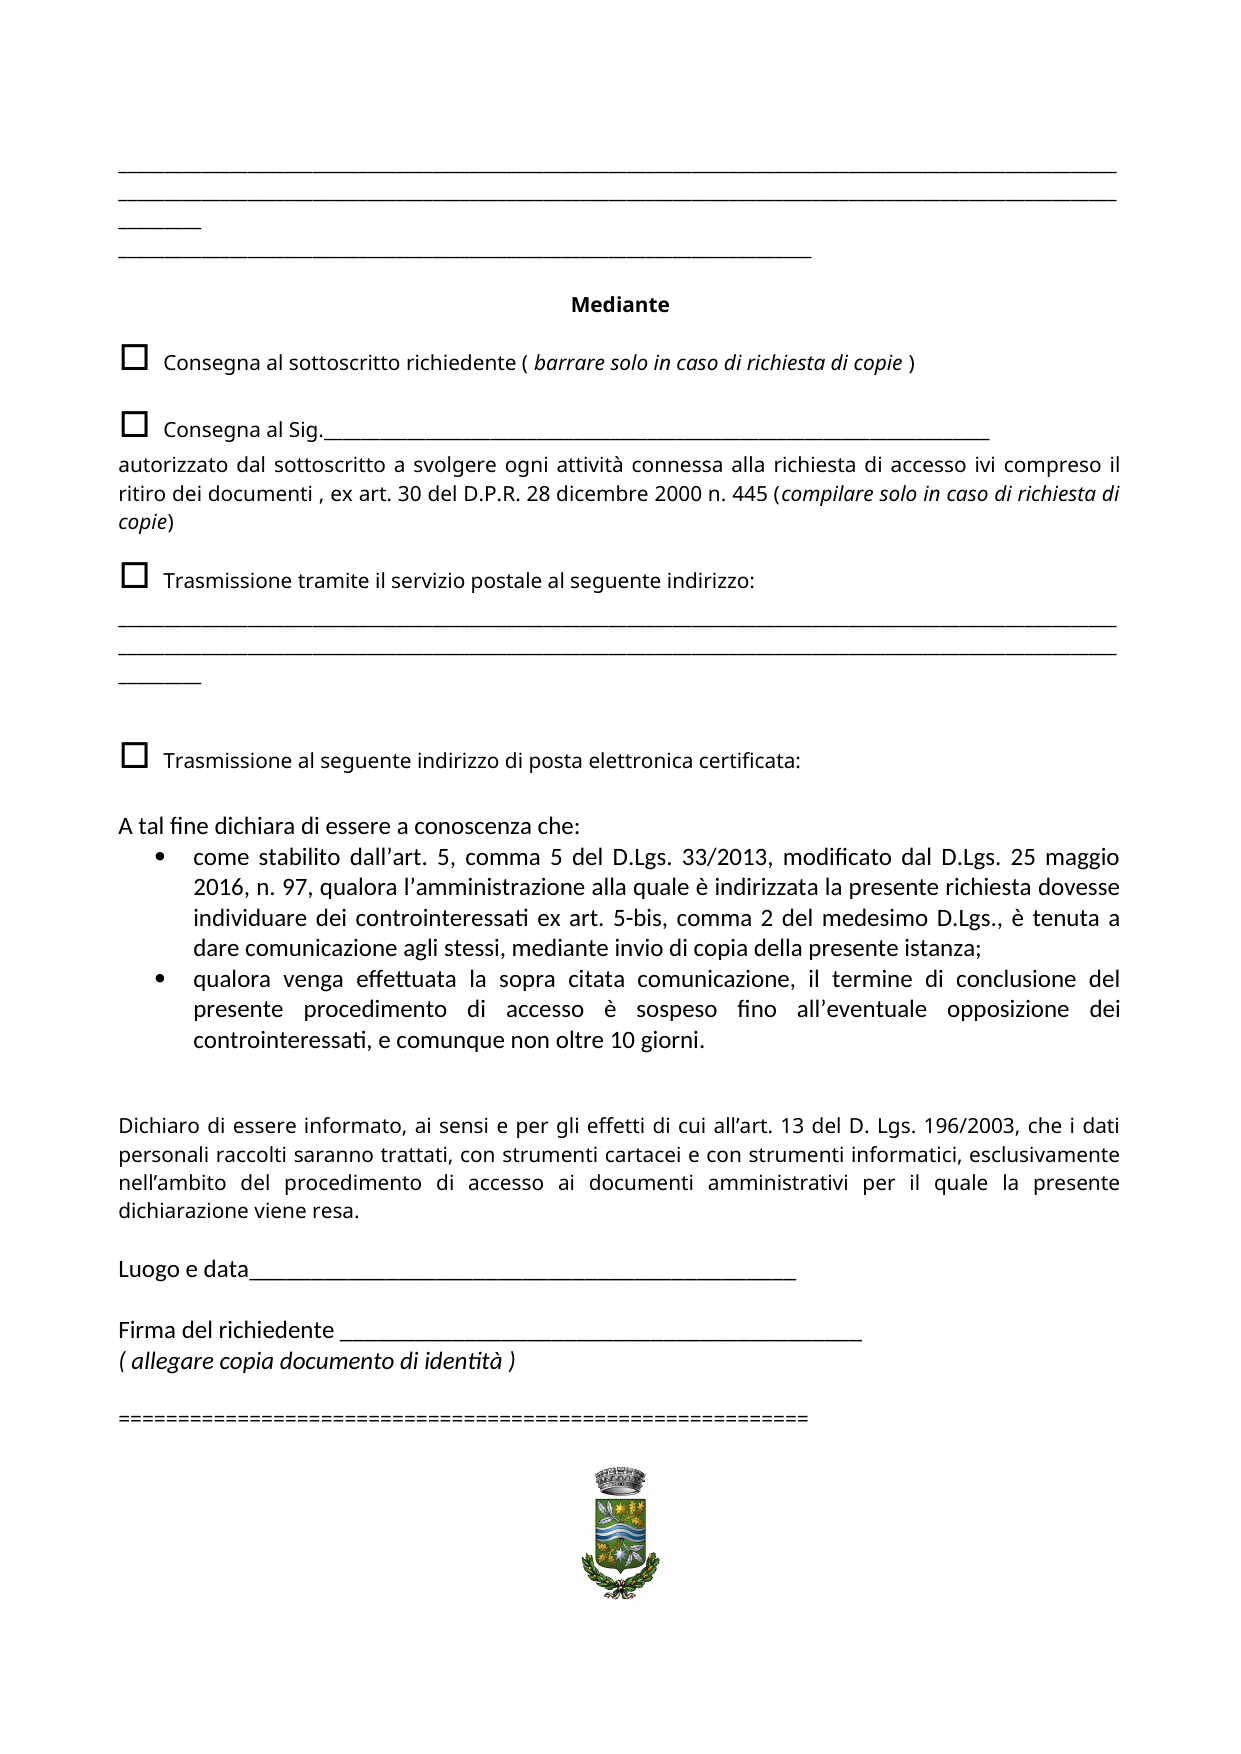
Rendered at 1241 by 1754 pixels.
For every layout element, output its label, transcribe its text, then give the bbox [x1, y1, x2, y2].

text _________________________________________________________________________________________________________________________________________________________________________________________________________________________________ [118, 602, 1122, 687]
list come stabilito dall’art. 5, comma 5 del D.Lgs. 33/2013, modificato dal D.Lgs. 25 maggio 2016, n. 97, qualora l’amministrazione alla quale è indirizzata la presente richiesta dovesse individuare dei controinteressati ex art. 5-bis, comma 2 del medesimo D.Lgs., è tenuta a dare comunicazione agli stessi, mediante invio di copia della presente istanza; [156, 841, 1122, 963]
text Firma del richiedente __________________________________________ [118, 1314, 1122, 1345]
text _________________________________________________________________________________________________________________________________________________________________________________________________________________________________ [118, 148, 1122, 233]
text □ Trasmissione al seguente indirizzo di posta elettronica certificata: [118, 716, 1122, 782]
text □ Consegna al Sig.________________________________________________________________________ [118, 384, 1122, 451]
text ( allegare copia documento di identità ) [118, 1345, 1122, 1376]
text □ Trasmissione tramite il servizio postale al seguente indirizzo: [118, 536, 1122, 602]
text □ Consegna al sottoscritto richiedente ( barrare solo in caso di richiesta di copie ) [118, 318, 1122, 384]
text Mediante [118, 290, 1122, 318]
text ========================================================== [118, 1404, 1122, 1432]
text A tal fine dichiara di essere a conoscenza che: [118, 810, 1122, 841]
text Luogo e data____________________________________________ [118, 1253, 1122, 1284]
text Dichiaro di essere informato, ai sensi e per gli effetti di cui all’art. 13 del D. Lgs. 196/2003, che i dati personali raccolti saranno trattati, con strumenti cartacei e con strumenti informatici, esclusivamente nell’ambito del procedimento di accesso ai documenti amministrativi per il quale la presente dichiarazione viene resa. [118, 1111, 1122, 1225]
text autorizzato dal sottoscritto a svolgere ogni attività connessa alla richiesta di accesso ivi compreso il ritiro dei documenti , ex art. 30 del D.P.R. 28 dicembre 2000 n. 445 (compilare solo in caso di richiesta di copie) [118, 451, 1122, 536]
list qualora venga effettuata la sopra citata comunicazione, il termine di conclusione del presente procedimento di accesso è sospeso fino all’eventuale opposizione dei controinteressati, e comunque non oltre 10 giorni. [156, 963, 1122, 1054]
text ___________________________________________________________________________ [118, 233, 1122, 261]
